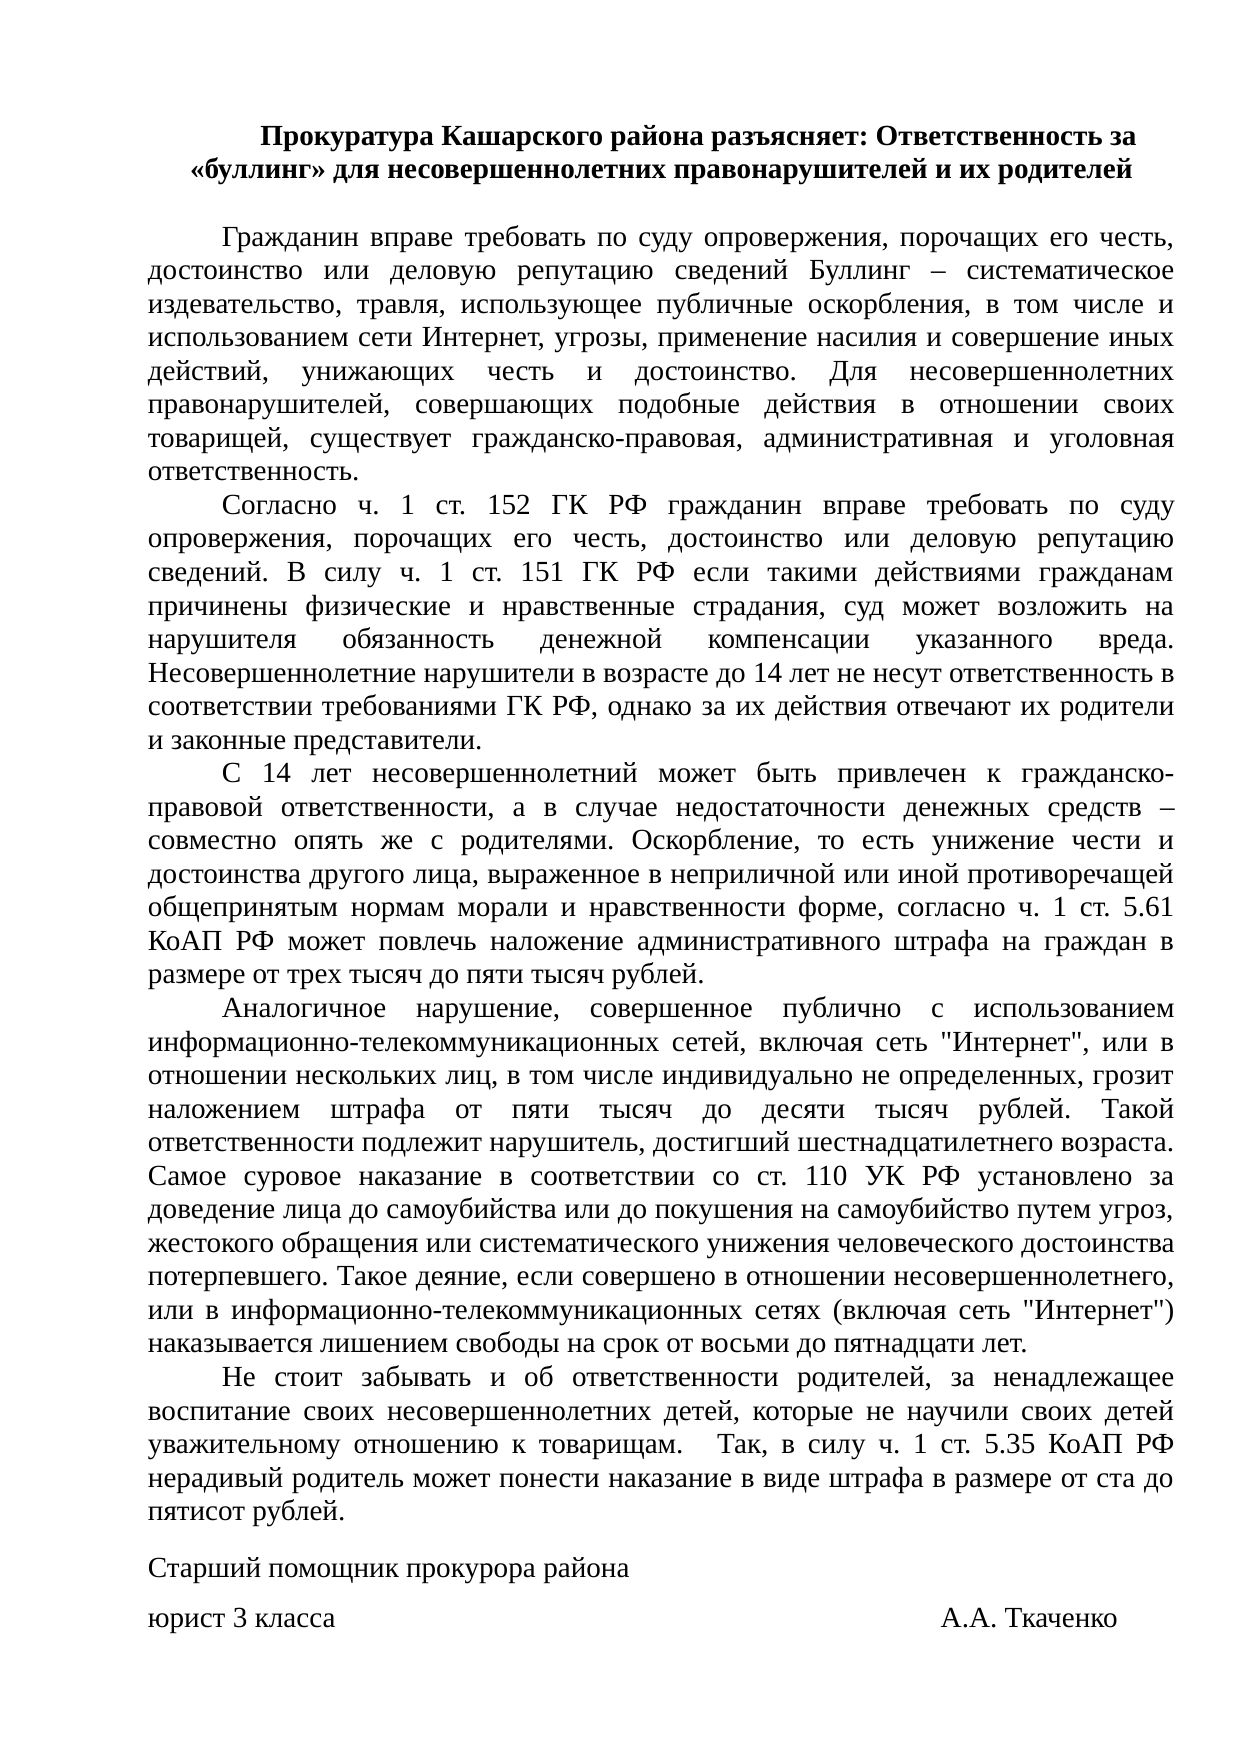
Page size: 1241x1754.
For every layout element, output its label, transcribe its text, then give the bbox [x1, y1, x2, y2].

text Прокуратура Кашарского района разъясняет: Ответственность за «буллинг» для несовершеннолетних правонарушителей и их родителей [148, 118, 1175, 185]
text Гражданин вправе требовать по суду опровержения, порочащих его честь, достоинство или деловую репутацию сведений Буллинг – систематическое издевательство, травля, использующее публичные оскорбления, в том числе и использованием сети Интернет, угрозы, применение насилия и совершение иных действий, унижающих честь и достоинство. Для несовершеннолетних правонарушителей, совершающих подобные действия в отношении своих товарищей, существует гражданско-правовая, административная и уголовная ответственность. [148, 219, 1175, 487]
text Старший помощник прокурора района [148, 1557, 1175, 1582]
text Не стоит забывать и об ответственности родителей, за ненадлежащее воспитание своих несовершеннолетних детей, которые не научили своих детей уважительному отношению к товарищам. Так, в силу ч. 1 ст. 5.35 КоАП РФ нерадивый родитель может понести наказание в виде штрафа в размере от ста до пятисот рублей. [148, 1359, 1175, 1527]
text юрист 3 класса А.А. Ткаченко [148, 1607, 1175, 1632]
text Согласно ч. 1 ст. 152 ГК РФ гражданин вправе требовать по суду опровержения, порочащих его честь, достоинство или деловую репутацию сведений. В силу ч. 1 ст. 151 ГК РФ если такими действиями гражданам причинены физические и нравственные страдания, суд может возложить на нарушителя обязанность денежной компенсации указанного вреда. Несовершеннолетние нарушители в возрасте до 14 лет не несут ответственность в соответствии требованиями ГК РФ, однако за их действия отвечают их родители и законные представители. [148, 487, 1175, 755]
text С 14 лет несовершеннолетний может быть привлечен к гражданско-правовой ответственности, а в случае недостаточности денежных средств – совместно опять же с родителями. Оскорбление, то есть унижение чести и достоинства другого лица, выраженное в неприличной или иной противоречащей общепринятым нормам морали и нравственности форме, согласно ч. 1 ст. 5.61 КоАП РФ может повлечь наложение административного штрафа на граждан в размере от трех тысяч до пяти тысяч рублей. [148, 755, 1175, 990]
text Аналогичное нарушение, совершенное публично с использованием информационно-телекоммуникационных сетей, включая сеть "Интернет", или в отношении нескольких лиц, в том числе индивидуально не определенных, грозит наложением штрафа от пяти тысяч до десяти тысяч рублей. Такой ответственности подлежит нарушитель, достигший шестнадцатилетнего возраста. Самое суровое наказание в соответствии со ст. 110 УК РФ установлено за доведение лица до самоубийства или до покушения на самоубийство путем угроз, жестокого обращения или систематического унижения человеческого достоинства потерпевшего. Такое деяние, если совершено в отношении несовершеннолетнего, или в информационно-телекоммуникационных сетях (включая сеть "Интернет") наказывается лишением свободы на срок от восьми до пятнадцати лет. [148, 990, 1175, 1359]
